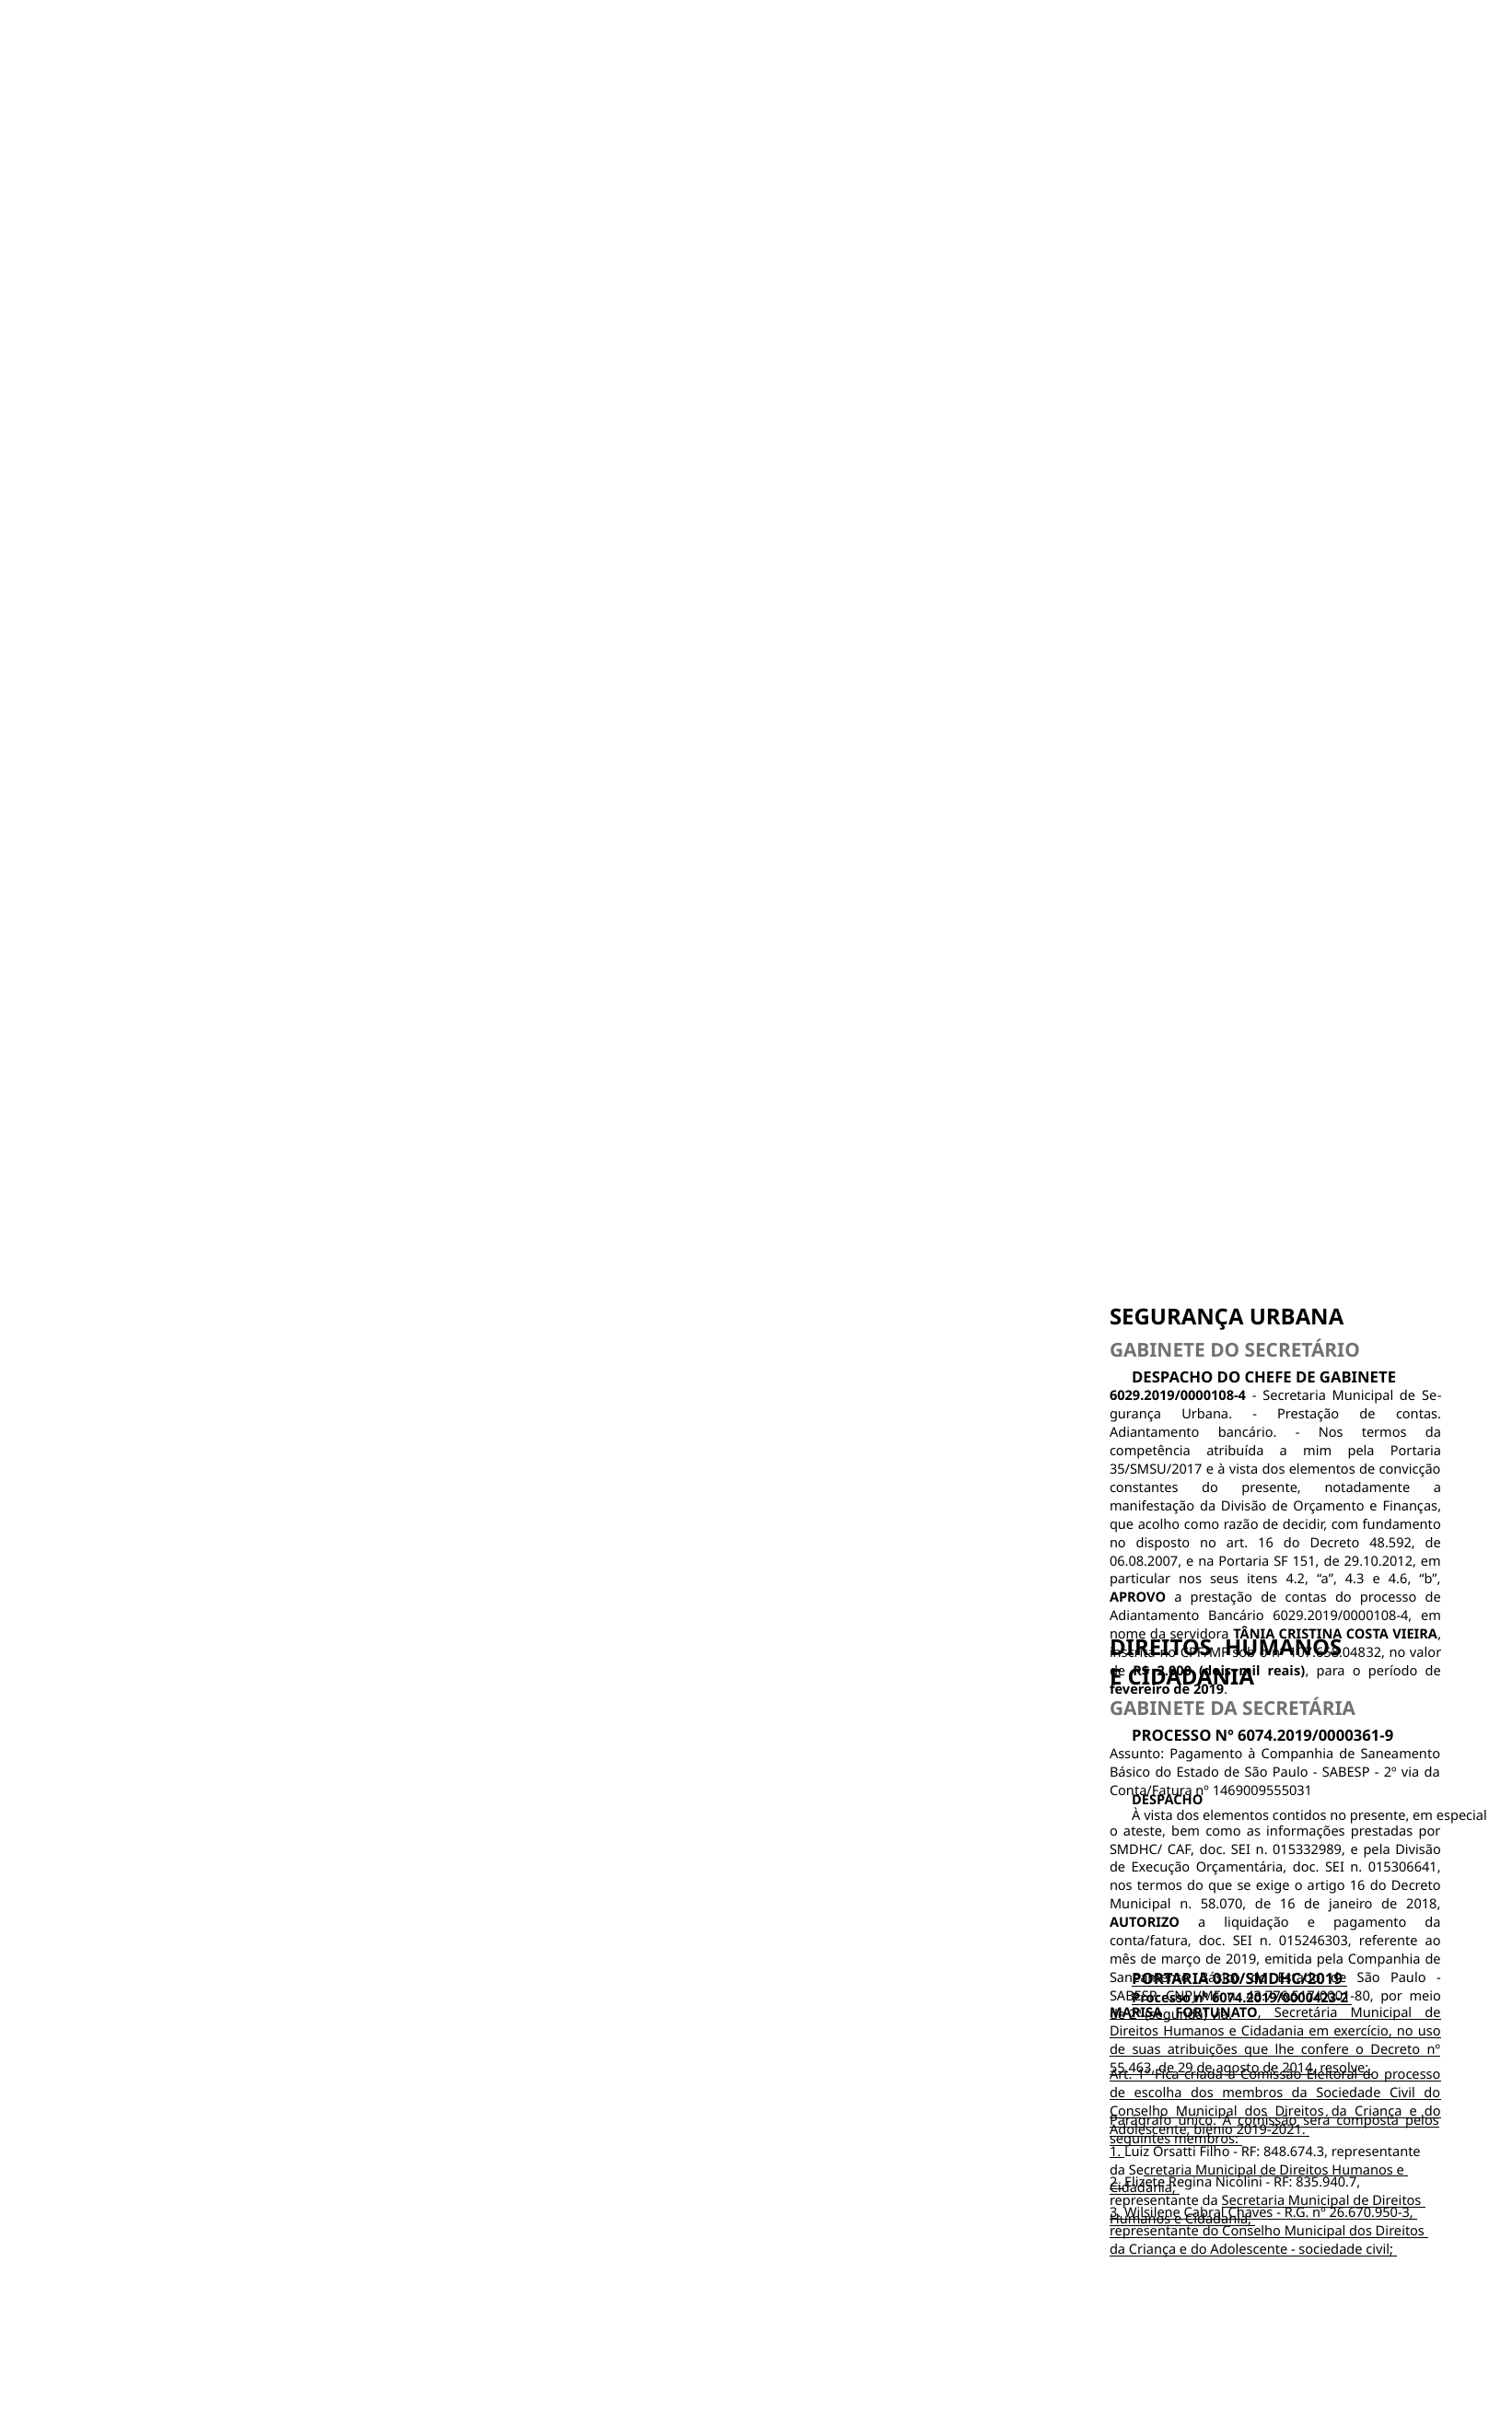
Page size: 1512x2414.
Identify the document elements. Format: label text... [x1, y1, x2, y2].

text PROCESSO Nº 6074.2019/0000361-9 [1132, 1724, 1439, 1744]
text SEGURANÇA URBANA [1110, 1301, 1411, 1331]
text MARISA FORTUNATO, Secretária Municipal de Direitos Humanos e Cidadania em exercício, no uso de suas atribuições que lhe confere o Decreto nº 55.463, de 29 de agosto de 2014, resolve: [1110, 2038, 1441, 2065]
text 2. Elizete Regina Nicolini - RF: 835.940.7, representante da Secretaria Municipal de Direitos Humanos e Cidadania; [1110, 2173, 1439, 2203]
text À vista dos elementos contidos no presente, em especial [1132, 1806, 1505, 1825]
text 3. Wilsilene Cabral Chaves - R.G. nº 26.670.950-3, repre­sentante do Conselho Municipal dos Direitos da Criança e do Adolescente - sociedade civil; [1110, 2203, 1440, 2258]
text Art. 1º Fica criada a Comissão Eleitoral do processo de escolha dos membros da Sociedade Civil do Conselho Municipal dos Direitos da Criança e do Adolescente, biênio 2019-2021. [1110, 2065, 1441, 2081]
text Assunto: Pagamento à Companhia de Saneamento Básico do Estado de São Paulo - SABESP - 2º via da Conta/Fatura nº 1469009555031 [1110, 1744, 1440, 1800]
text GABINETE DO SECRETÁRIO [1110, 1337, 1400, 1363]
text MARISA FORTUNATO, Secretária Municipal de Direitos Humanos e Cidadania em exercício, no uso de suas atribuições que lhe confere o Decreto nº 55.463, de 29 de agosto de 2014, resolve: [1110, 2020, 1441, 2037]
text PORTARIA 030/SMDHC/2019 [1132, 1968, 1390, 1988]
text DESPACHO [1132, 1790, 1259, 1806]
text Art. 1º Fica criada a Comissão Eleitoral do processo de escolha dos membros da Sociedade Civil do Conselho Municipal dos Direitos da Criança e do Adolescente, biênio 2019-2021. [1110, 2100, 1441, 2117]
text MARISA FORTUNATO, Secretária Municipal de Direitos Humanos e Cidadania em exercício, no uso de suas atribuições que lhe confere o Decreto nº 55.463, de 29 de agosto de 2014, resolve: [1110, 2003, 1441, 2019]
text o ateste, bem como as informações prestadas por SMDHC/ CAF, doc. SEI n. 015332989, e pela Divisão de Execução Orça­mentária, doc. SEI n. 015306641, nos termos do que se exige o artigo 16 do Decreto Municipal n. 58.070, de 16 de janeiro de 2018, AUTORIZO a liquidação e pagamento da conta/fatura, doc. SEI n. 015246303, referente ao mês de março de 2019, emitida pela Companhia de Saneamento Básico do Estado de São Paulo - SABESP, CNPJ/MF n. 43.776.517/0001-80, por meio de 2ª (segunda) via. [1110, 1821, 1441, 2003]
text 6029.2019/0000108-4 - Secretaria Municipal de Se­gurança Urbana. - Prestação de contas. Adiantamento ban­cário. - Nos termos da competência atribuída a mim pela Portaria 35/SMSU/2017 e à vista dos elementos de convicção constantes do presente, notadamente a manifestação da Di­visão de Orçamento e Finanças, que acolho como razão de decidir, com fundamento no disposto no art. 16 do Decreto 48.592, de 06.08.2007, e na Portaria SF 151, de 29.10.2012, em particular nos seus itens 4.2, “a”, 4.3 e 4.6, “b”, APROVO a prestação de contas do processo de Adiantamento Bancário 6029.2019/0000108-4, em nome da servidora TÂNIA CRISTI­NA COSTA VIEIRA, inscrita no CPF/MF sob o nº 107.658.048­32, no valor de R$ 2.000 (dois mil reais), para o período de fevereiro de 2019. [1110, 1386, 1441, 1697]
text Processo nº 6074.2019/0000423-2 [1132, 1988, 1390, 2003]
text 1. Luiz Orsatti Filho - RF: 848.674.3, representante da Se­cretaria Municipal de Direitos Humanos e Cidadania; [1110, 2141, 1436, 2173]
text DIREITOS HUMANOS E CIDADANIA [1110, 1631, 1342, 1692]
text Parágrafo único. A comissão será composta pelos seguintes membros: [1110, 2111, 1439, 2127]
text GABINETE DA SECRETÁRIA [1110, 1695, 1398, 1721]
text Parágrafo único. A comissão será composta pelos seguintes membros: [1110, 2128, 1439, 2148]
text Art. 1º Fica criada a Comissão Eleitoral do processo de escolha dos membros da Sociedade Civil do Conselho Municipal dos Direitos da Criança e do Adolescente, biênio 2019-2021. [1110, 2082, 1441, 2099]
text DESPACHO DO CHEFE DE GABINETE [1132, 1366, 1438, 1386]
